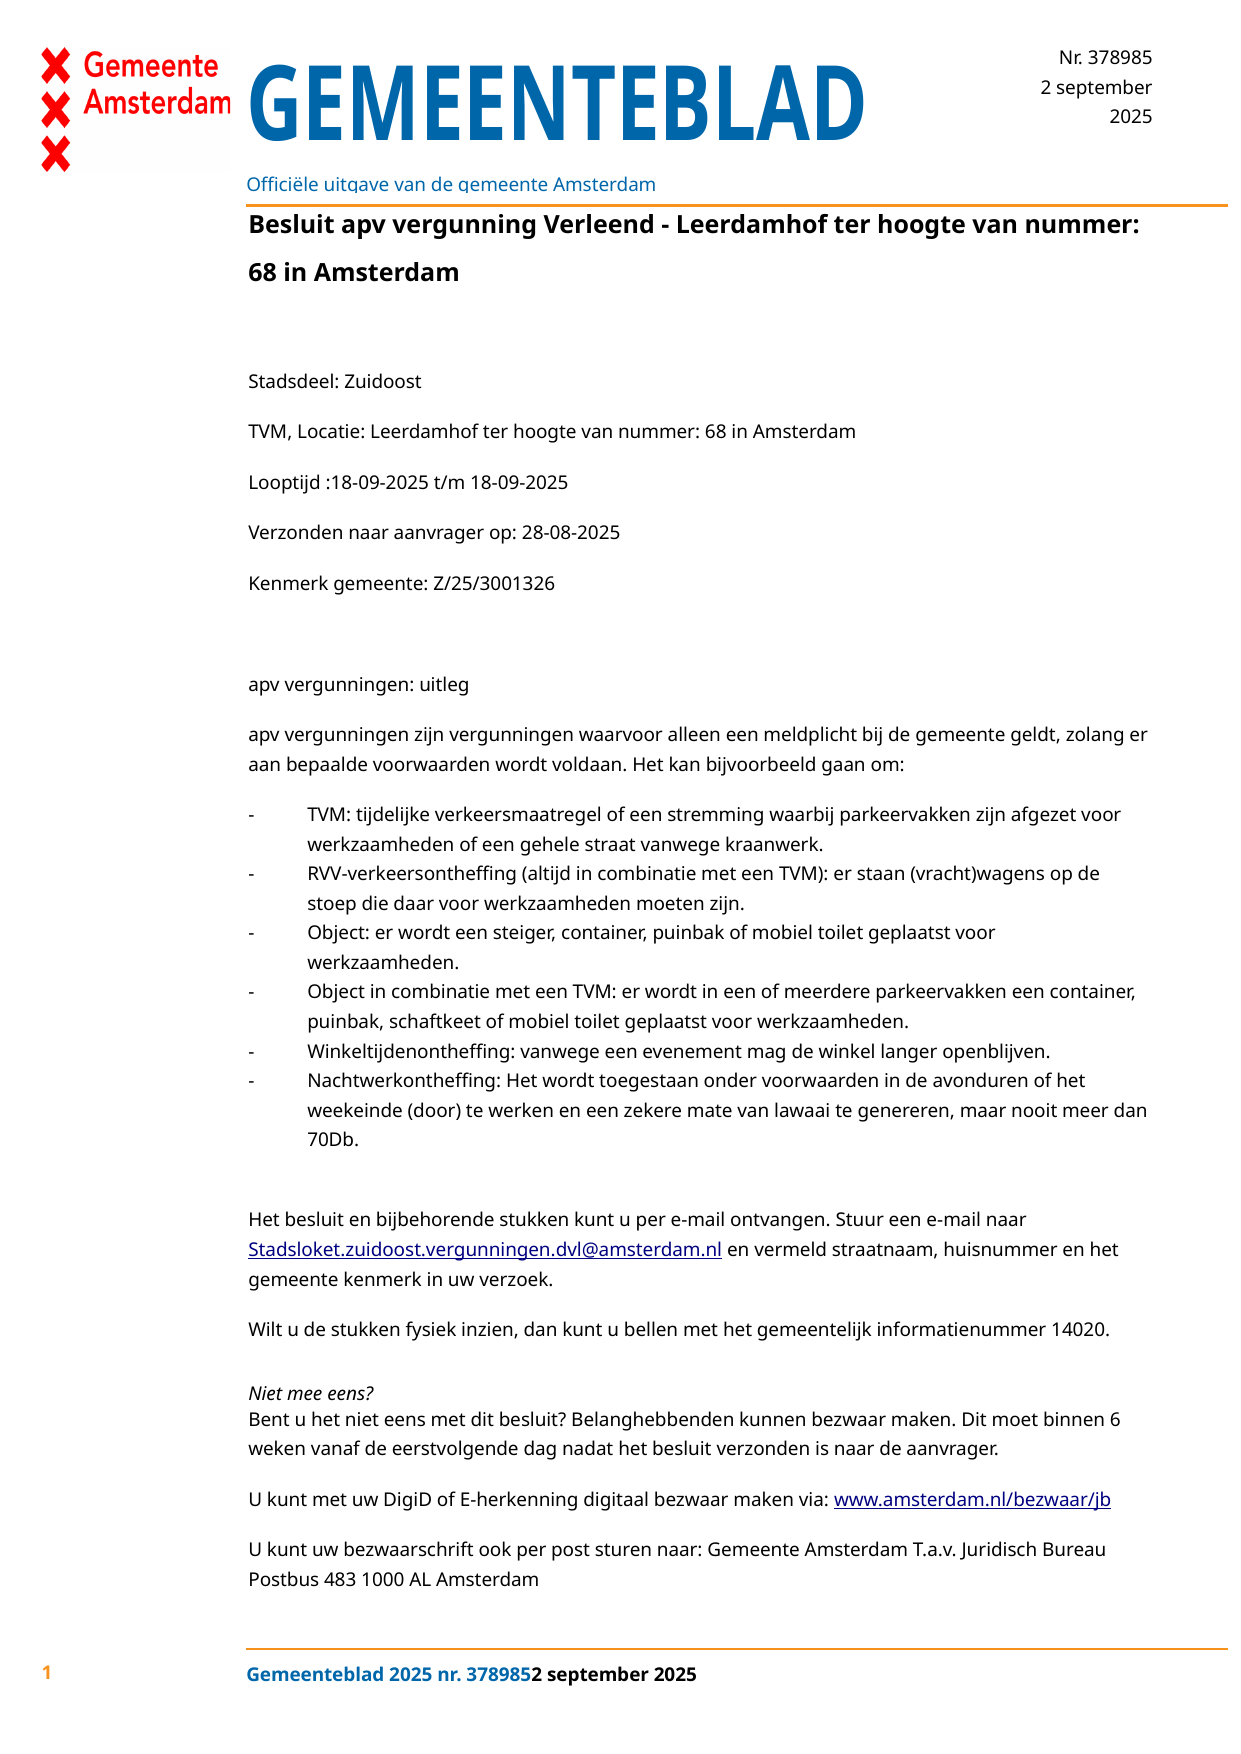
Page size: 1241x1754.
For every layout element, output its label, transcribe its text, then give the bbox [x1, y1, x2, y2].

text TVM, Locatie: Leerdamhof ter hoogte van nummer: 68 in Amsterdam [248, 419, 1152, 444]
text U kunt met uw DigiD of E-herkenning digitaal bezwaar maken via: www.amsterdam.nl/bezwaar/jb [248, 1486, 1152, 1512]
text Looptijd :18-09-2025 t/m 18-09-2025 [248, 469, 1152, 495]
list RVV-verkeersontheffing (altijd in combinatie met een TVM): er staan (vracht)wagens op de stoep die daar voor werkzaamheden moeten zijn. [248, 860, 1152, 916]
list Object: er wordt een steiger, container, puinbak of mobiel toilet geplaatst voor werkzaamheden. [248, 919, 1152, 975]
list TVM: tijdelijke verkeersmaatregel of een stremming waarbij parkeervakken zijn afgezet voor werkzaamheden of een gehele straat vanwege kraanwerk. [248, 801, 1152, 857]
text Bent u het niet eens met dit besluit? Belanghebbenden kunnen bezwaar maken. Dit moet binnen 6 weken vanaf de eerstvolgende dag nadat het besluit verzonden is naar de aanvrager. [248, 1406, 1152, 1461]
text Het besluit en bijbehorende stukken kunt u per e-mail ontvangen. Stuur een e-mail naar Stadsloket.zuidoost.vergunningen.dvl@amsterdam.nl en vermeld straatnaam, huisnummer en het gemeente kenmerk in uw verzoek. [248, 1207, 1152, 1292]
text Niet mee eens? [248, 1380, 1152, 1406]
text U kunt uw bezwaarschrift ook per post sturen naar: Gemeente Amsterdam T.a.v. Juridisch Bureau Postbus 483 1000 AL Amsterdam [248, 1536, 1152, 1592]
picture [41, 47, 231, 172]
text Stadsdeel: Zuidoost [248, 368, 1152, 394]
list Object in combinatie met een TVM: er wordt in een of meerdere parkeervakken een container, puinbak, schaftkeet of mobiel toilet geplaatst voor werkzaamheden. [248, 979, 1152, 1034]
text Besluit apv vergunning Verleend - Leerdamhof ter hoogte van nummer: 68 in Amsterdam [248, 207, 1152, 288]
list Winkeltijdenontheffing: vanwege een evenement mag de winkel langer openblijven. [248, 1038, 1152, 1064]
text Wilt u de stukken fysiek inzien, dan kunt u bellen met het gemeentelijk informatienummer 14020. [248, 1316, 1152, 1342]
text Kenmerk gemeente: Z/25/3001326 [248, 570, 1152, 596]
list Nachtwerkontheffing: Het wordt toegestaan onder voorwaarden in de avonduren of het weekeinde (door) te werken en een zekere mate van lawaai te genereren, maar nooit meer dan 70Db. [248, 1067, 1152, 1152]
text Verzonden naar aanvrager op: 28-08-2025 [248, 519, 1152, 545]
text apv vergunningen zijn vergunningen waarvoor alleen een meldplicht bij de gemeente geldt, zolang er aan bepaalde voorwaarden wordt voldaan. Het kan bijvoorbeeld gaan om: [248, 721, 1152, 777]
text apv vergunningen: uitleg [248, 671, 1152, 697]
